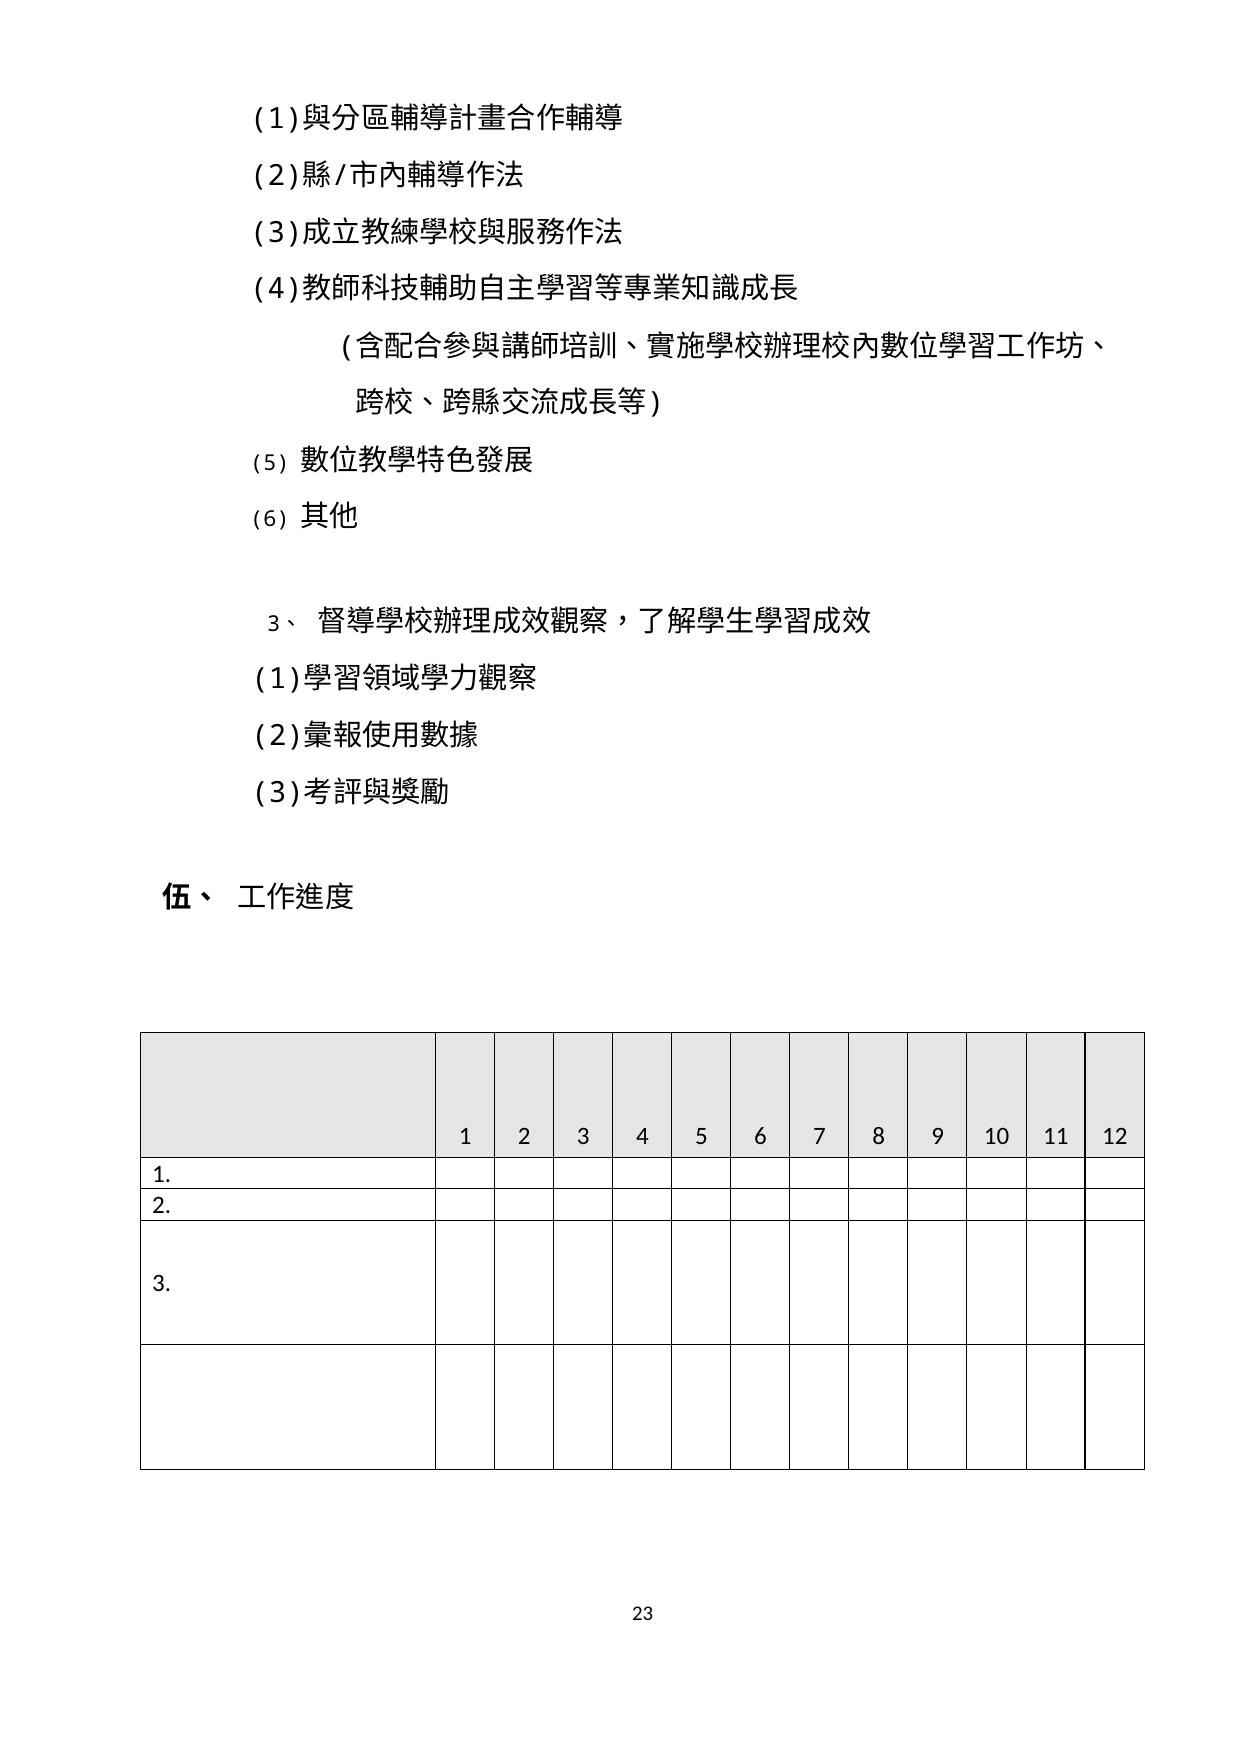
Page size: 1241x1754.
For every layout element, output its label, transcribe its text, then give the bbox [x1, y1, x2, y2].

table_header 12 [1086, 1033, 1144, 1157]
table_cell [967, 1221, 1026, 1344]
table_cell [790, 1189, 848, 1220]
table_cell [495, 1345, 553, 1469]
table_cell [790, 1345, 848, 1469]
table_cell [790, 1221, 848, 1344]
list 督導學校辦理成效觀察，了解學生學習成效 [267, 598, 1122, 640]
table_cell [672, 1345, 730, 1469]
table_header [141, 1033, 435, 1157]
table_cell [554, 1189, 612, 1220]
table_header 7 [790, 1033, 848, 1157]
table_cell [967, 1345, 1026, 1469]
table_cell [613, 1189, 671, 1220]
table_cell [731, 1221, 789, 1344]
list 數位教學特色發展 [250, 436, 1122, 478]
table_cell [554, 1158, 612, 1188]
table_header 1 [436, 1033, 494, 1157]
table_cell 1. [141, 1158, 435, 1188]
table_cell [849, 1345, 907, 1469]
table_header 2 [495, 1033, 553, 1157]
list 工作進度 [162, 874, 1122, 916]
table_cell [731, 1345, 789, 1469]
table_cell [495, 1189, 553, 1220]
text (含配合參與講師培訓、實施學校辦理校內數位學習工作坊、 [250, 322, 1122, 364]
table_cell [436, 1221, 494, 1344]
table_cell [672, 1189, 730, 1220]
table_cell [1086, 1221, 1144, 1344]
list 學習領域學力觀察 [251, 655, 1122, 697]
table_cell [1086, 1345, 1144, 1469]
table_cell [1027, 1221, 1084, 1344]
table_cell [908, 1345, 966, 1469]
table_cell [141, 1345, 435, 1469]
list 縣/市內輔導作法 [250, 151, 1122, 193]
table_cell 3. [141, 1221, 435, 1344]
table_cell [495, 1221, 553, 1344]
list 教師科技輔助自主學習等專業知識成長 [250, 265, 1122, 307]
table_header 9 [908, 1033, 966, 1157]
table_cell [967, 1189, 1026, 1220]
table_header 8 [849, 1033, 907, 1157]
table_cell [613, 1221, 671, 1344]
table_header 5 [672, 1033, 730, 1157]
table_cell [731, 1189, 789, 1220]
table_cell [672, 1158, 730, 1188]
table_cell [613, 1158, 671, 1188]
table_header 4 [613, 1033, 671, 1157]
table_header 10 [967, 1033, 1026, 1157]
table_cell [849, 1221, 907, 1344]
table_cell [849, 1158, 907, 1188]
table_cell [1027, 1345, 1084, 1469]
table_cell [672, 1221, 730, 1344]
table_cell [790, 1158, 848, 1188]
table_cell [495, 1158, 553, 1188]
table_cell [908, 1158, 966, 1188]
table_cell [908, 1189, 966, 1220]
table_cell [554, 1345, 612, 1469]
table_cell [613, 1345, 671, 1469]
table_cell [967, 1158, 1026, 1188]
list 其他 [250, 493, 1122, 535]
list 成立教練學校與服務作法 [250, 208, 1122, 251]
table_header 6 [731, 1033, 789, 1157]
table_cell [436, 1345, 494, 1469]
table_cell [1027, 1189, 1084, 1220]
table_cell [731, 1158, 789, 1188]
table_cell [1086, 1189, 1144, 1220]
table_cell [436, 1158, 494, 1188]
table_cell [849, 1189, 907, 1220]
table_cell [908, 1221, 966, 1344]
list 彙報使用數據 [251, 712, 1122, 754]
table_cell [1086, 1158, 1144, 1188]
table_cell 2. [141, 1189, 435, 1220]
list 與分區輔導計畫合作輔導 [250, 94, 1122, 137]
table_cell [436, 1189, 494, 1220]
table_header 11 [1027, 1033, 1084, 1157]
text 跨校、跨縣交流成長等) [250, 379, 1122, 421]
table_header 3 [554, 1033, 612, 1157]
table_cell [1027, 1158, 1084, 1188]
table_cell [554, 1221, 612, 1344]
list 考評與獎勵 [251, 769, 1122, 811]
